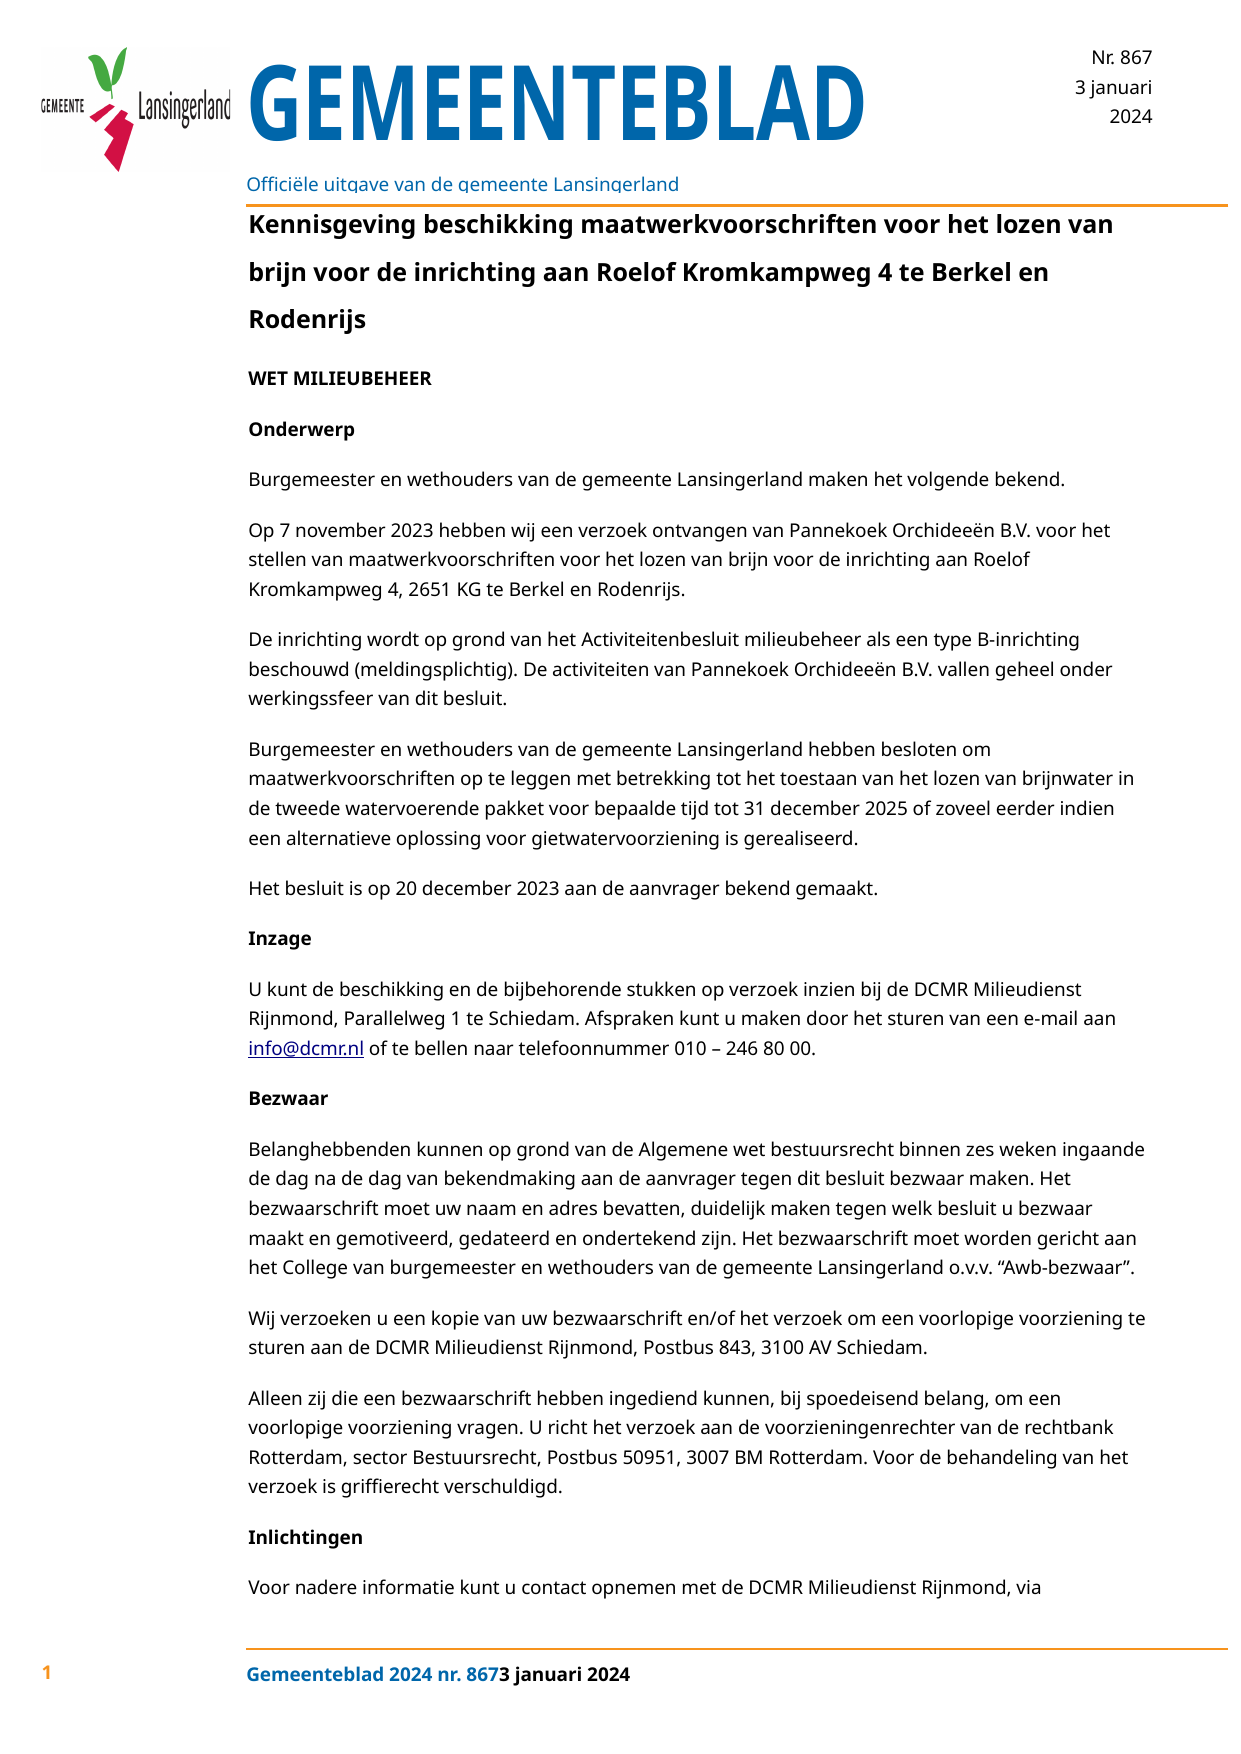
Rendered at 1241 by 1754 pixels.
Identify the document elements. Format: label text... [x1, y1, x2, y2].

text Burgemeester en wethouders van de gemeente Lansingerland maken het volgende bekend. [248, 466, 1152, 492]
text U kunt de beschikking en de bijbehorende stukken op verzoek inzien bij de DCMR Milieudienst Rijnmond, Parallelweg 1 te Schiedam. Afspraken kunt u maken door het sturen van een e-mail aan info@dcmr.nl of te bellen naar telefoonnummer 010 – 246 80 00. [248, 976, 1152, 1061]
text Voor nadere informatie kunt u contact opnemen met de DCMR Milieudienst Rijnmond, via [248, 1574, 1152, 1600]
text Belanghebbenden kunnen op grond van de Algemene wet bestuursrecht binnen zes weken ingaande de dag na de dag van bekendmaking aan de aanvrager tegen dit besluit bezwaar maken. Het bezwaarschrift moet uw naam en adres bevatten, duidelijk maken tegen welk besluit u bezwaar maakt en gemotiveerd, gedateerd en ondertekend zijn. Het bezwaarschrift moet worden gericht aan het College van burgemeester en wethouders van de gemeente Lansingerland o.v.v. “Awb-bezwaar”. [248, 1136, 1152, 1280]
text Onderwerp [248, 416, 1152, 442]
text Kennisgeving beschikking maatwerkvoorschriften voor het lozen van brijn voor de inrichting aan Roelof Kromkampweg 4 te Berkel en Rodenrijs [248, 207, 1152, 336]
text De inrichting wordt op grond van het Activiteitenbesluit milieubeheer als een type B-inrichting beschouwd (meldingsplichtig). De activiteiten van Pannekoek Orchideeën B.V. vallen geheel onder werkingssfeer van dit besluit. [248, 626, 1152, 711]
text Op 7 november 2023 hebben wij een verzoek ontvangen van Pannekoek Orchideeën B.V. voor het stellen van maatwerkvoorschriften voor het lozen van brijn voor de inrichting aan Roelof Kromkampweg 4, 2651 KG te Berkel en Rodenrijs. [248, 517, 1152, 602]
text WET MILIEUBEHEER [248, 366, 1152, 391]
text Burgemeester en wethouders van de gemeente Lansingerland hebben besloten om maatwerkvoorschriften op te leggen met betrekking tot het toestaan van het lozen van brijnwater in de tweede watervoerende pakket voor bepaalde tijd tot 31 december 2025 of zoveel eerder indien een alternatieve oplossing voor gietwatervoorziening is gerealiseerd. [248, 736, 1152, 850]
text Inzage [248, 926, 1152, 951]
text Het besluit is op 20 december 2023 aan de aanvrager bekend gemaakt. [248, 875, 1152, 901]
picture [41, 47, 231, 172]
text Wij verzoeken u een kopie van uw bezwaarschrift en/of het verzoek om een voorlopige voorziening te sturen aan de DCMR Milieudienst Rijnmond, Postbus 843, 3100 AV Schiedam. [248, 1305, 1152, 1360]
text Alleen zij die een bezwaarschrift hebben ingediend kunnen, bij spoedeisend belang, om een voorlopige voorziening vragen. U richt het verzoek aan de voorzieningenrechter van de rechtbank Rotterdam, sector Bestuursrecht, Postbus 50951, 3007 BM Rotterdam. Voor de behandeling van het verzoek is griffierecht verschuldigd. [248, 1385, 1152, 1499]
text Bezwaar [248, 1086, 1152, 1111]
text Inlichtingen [248, 1524, 1152, 1549]
